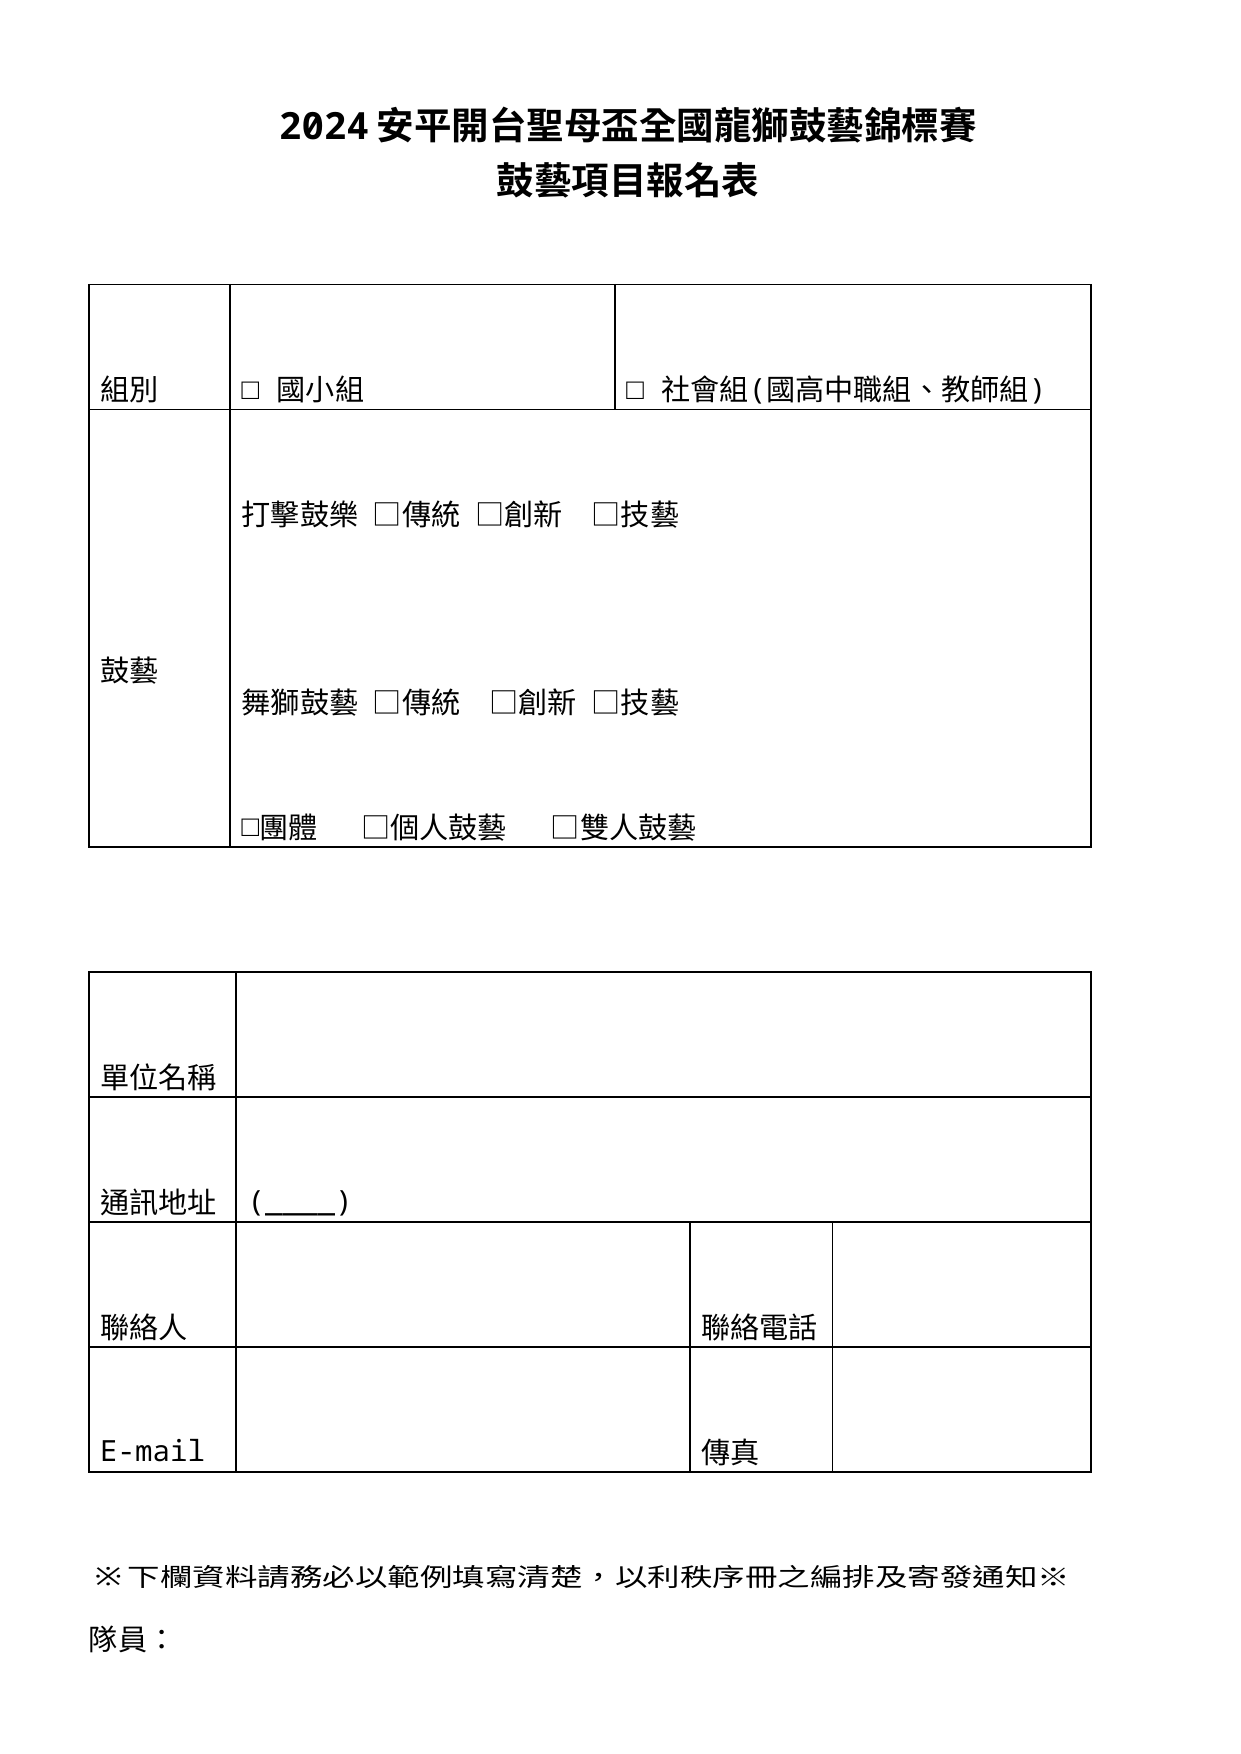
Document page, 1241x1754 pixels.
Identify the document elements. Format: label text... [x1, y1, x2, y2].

table_cell [833, 1223, 1090, 1346]
table_cell 聯絡電話 [691, 1223, 832, 1346]
table_header [237, 973, 1090, 1096]
table_cell E-mail [90, 1348, 235, 1471]
table_header 組別 [90, 285, 229, 409]
table_header □ 國小組 [231, 285, 614, 409]
text 隊員： [89, 1596, 1167, 1659]
table_cell (____) [237, 1098, 1090, 1221]
text 2024安平開台聖母盃全國龍獅鼓藝錦標賽 [89, 96, 1167, 151]
table_cell 通訊地址 [90, 1098, 235, 1221]
table_cell [833, 1348, 1090, 1471]
table_cell 打擊鼓樂 □傳統 □創新 □技藝 舞獅鼓藝 □傳統 □創新 □技藝 □團體 □個人鼓藝 □雙人鼓藝 [231, 410, 1090, 846]
table_cell 聯絡人 [90, 1223, 235, 1346]
table_cell [237, 1348, 689, 1471]
table_cell 鼓藝 [90, 410, 229, 846]
table_header 單位名稱 [90, 973, 235, 1096]
table_cell [237, 1223, 689, 1346]
table_cell 傳真 [691, 1348, 832, 1471]
text ※下欄資料請務必以範例填寫清楚，以利秩序冊之編排及寄發通知※ [89, 1534, 1167, 1596]
table_header □ 社會組(國高中職組、教師組) [616, 285, 1090, 409]
text 鼓藝項目報名表 [89, 151, 1167, 205]
